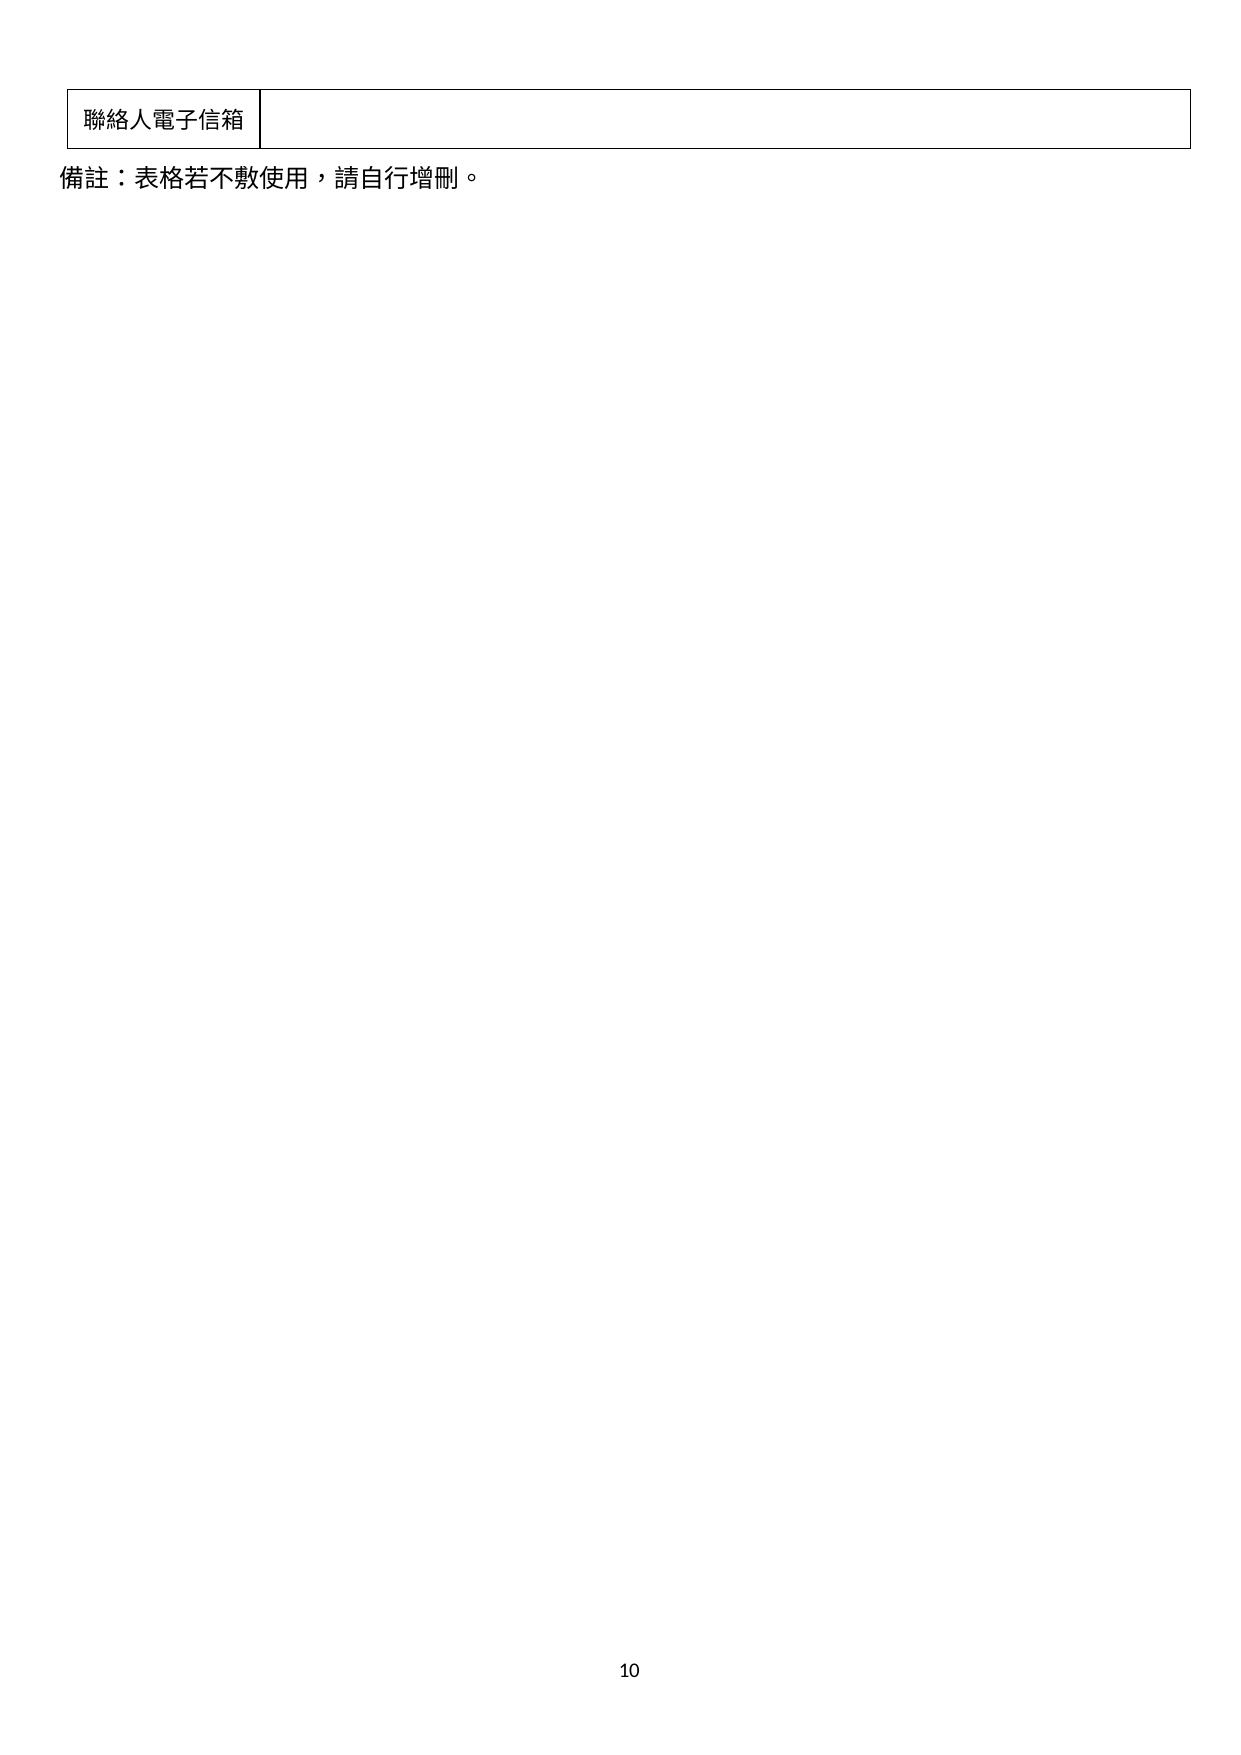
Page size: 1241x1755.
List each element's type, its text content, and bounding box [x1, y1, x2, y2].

table_cell [261, 90, 1190, 148]
text 備註：表格若不敷使用，請自行增刪。 [59, 149, 1199, 197]
table_cell 聯絡人電子信箱 [68, 90, 259, 148]
